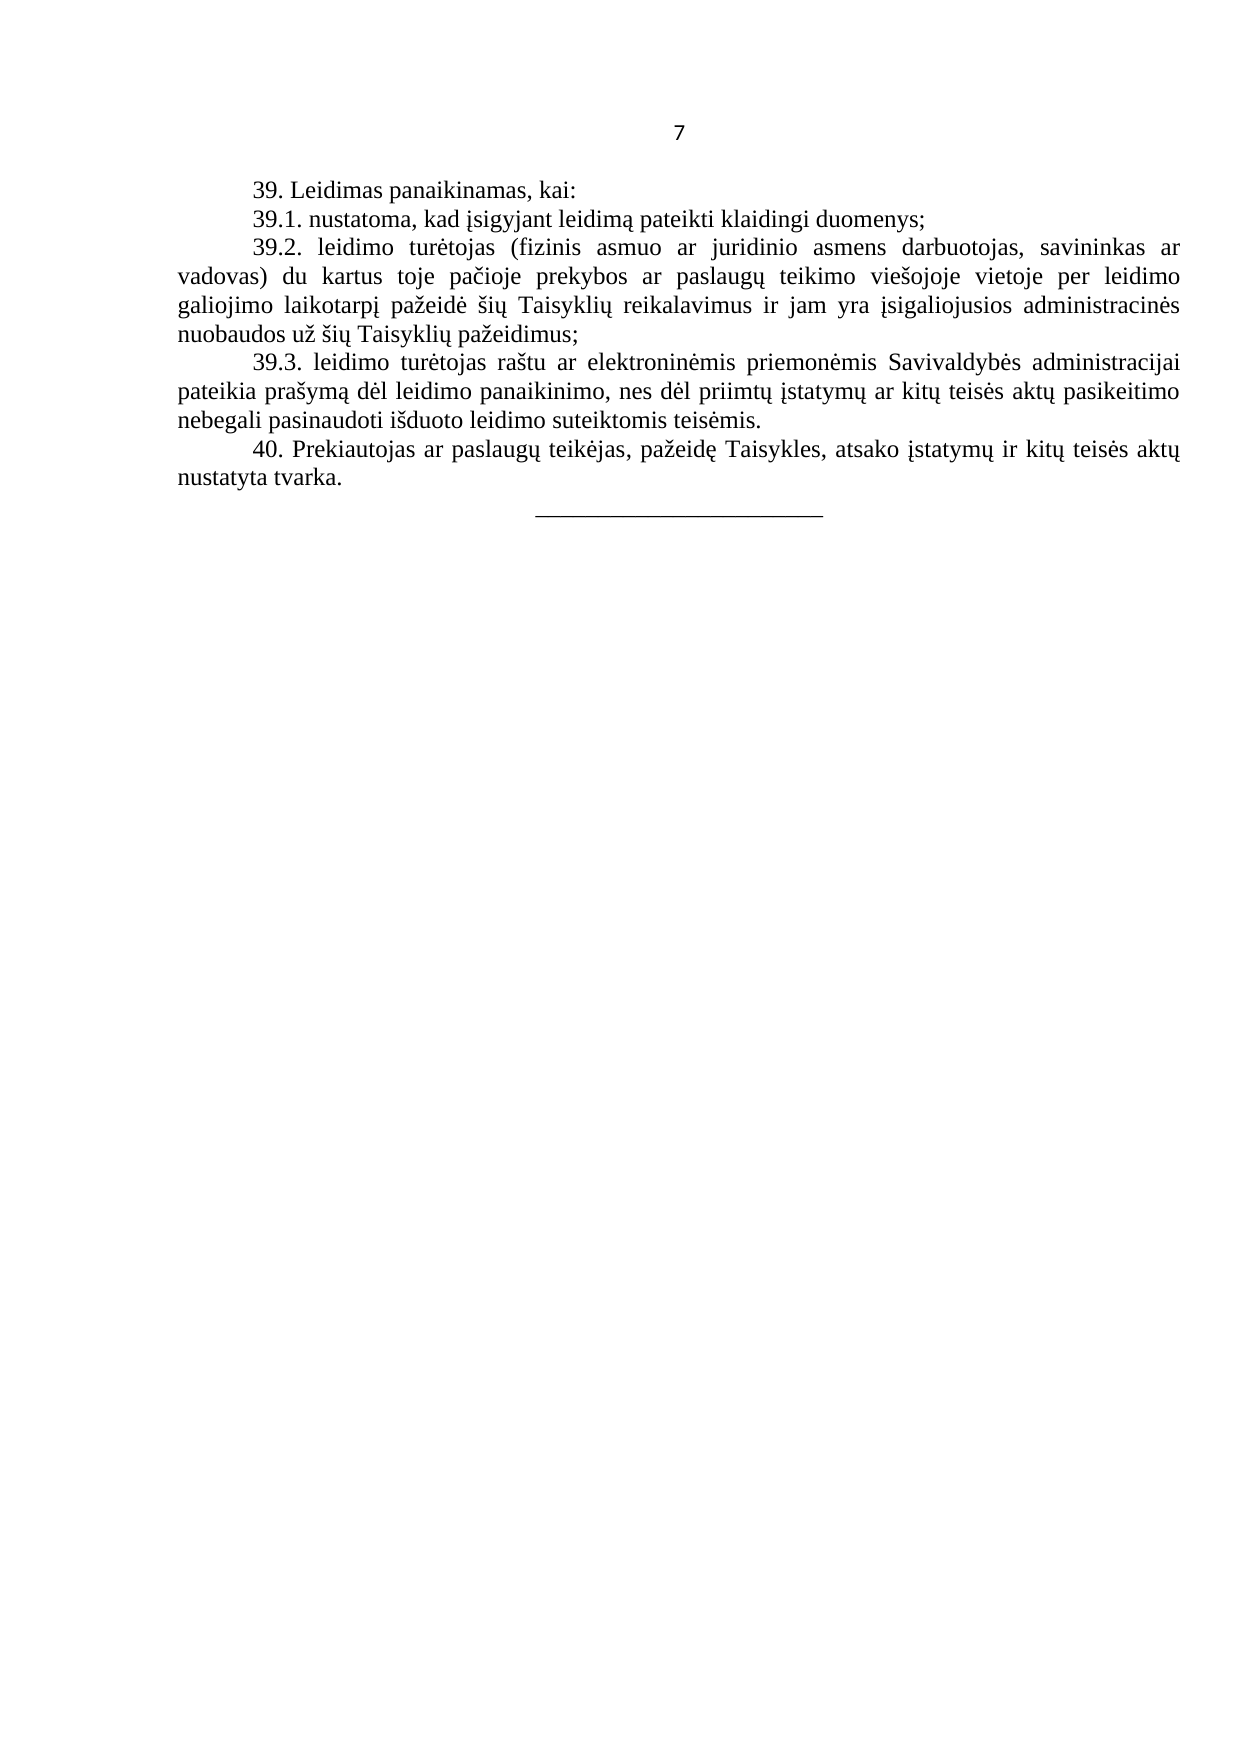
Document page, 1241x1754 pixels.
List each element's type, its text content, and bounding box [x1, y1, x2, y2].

text 39.1. nustatoma, kad įsigyjant leidimą pateikti klaidingi duomenys; [177, 204, 1181, 232]
text 39.2. leidimo turėtojas (fizinis asmuo ar juridinio asmens darbuotojas, savininkas ar vadovas) du kartus toje pačioje prekybos ar paslaugų teikimo viešojoje vietoje per leidimo galiojimo laikotarpį pažeidė šių Taisyklių reikalavimus ir jam yra įsigaliojusios administracinės nuobaudos už šių Taisyklių pažeidimus; [177, 232, 1181, 347]
text _______________________ [177, 491, 1181, 520]
text 39.3. leidimo turėtojas raštu ar elektroninėmis priemonėmis Savivaldybės administracijai pateikia prašymą dėl leidimo panaikinimo, nes dėl priimtų įstatymų ar kitų teisės aktų pasikeitimo nebegali pasinaudoti išduoto leidimo suteiktomis teisėmis. [177, 347, 1181, 434]
text 40. Prekiautojas ar paslaugų teikėjas, pažeidę Taisykles, atsako įstatymų ir kitų teisės aktų nustatyta tvarka. [177, 434, 1181, 491]
text 39. Leidimas panaikinamas, kai: [177, 175, 1181, 204]
